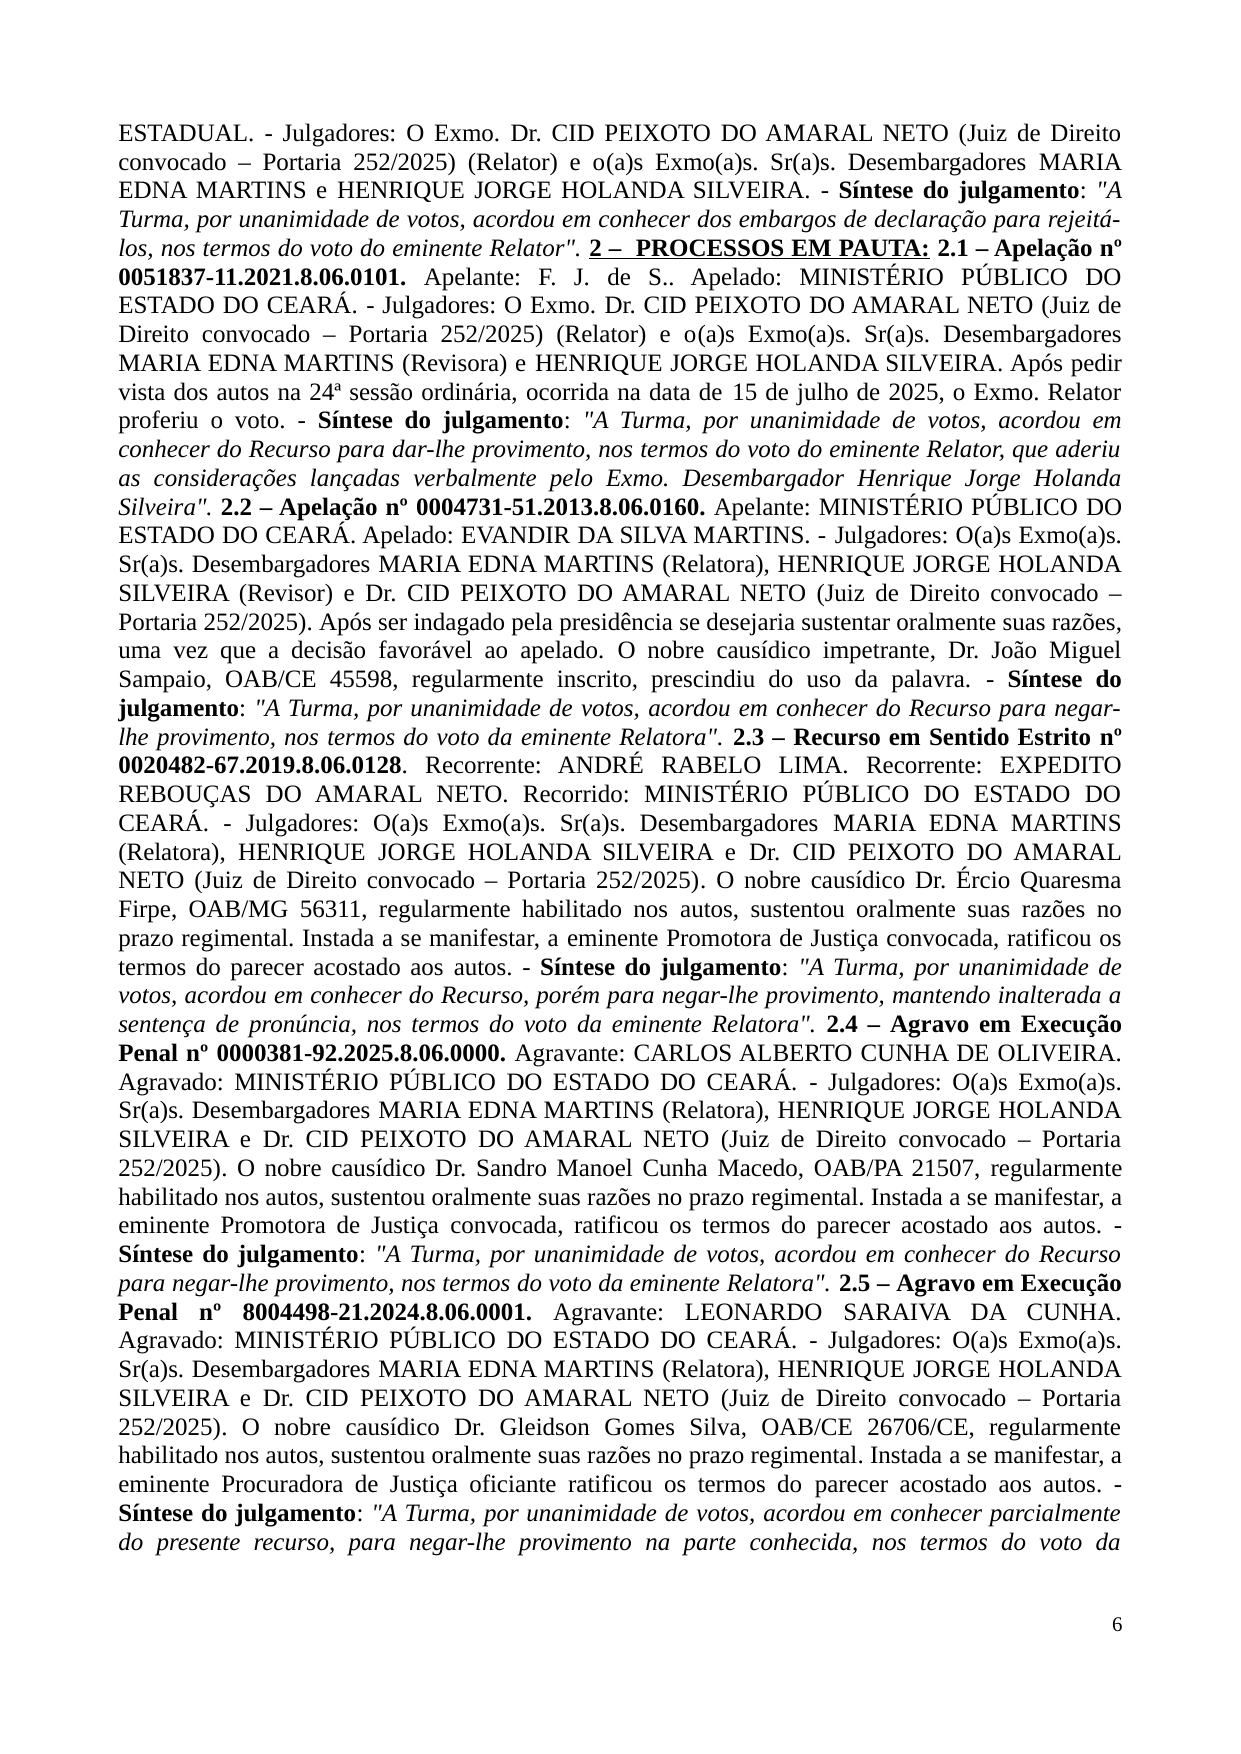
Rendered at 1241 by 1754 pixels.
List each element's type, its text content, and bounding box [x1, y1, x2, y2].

text ESTADUAL. - Julgadores: O Exmo. Dr. CID PEIXOTO DO AMARAL NETO (Juiz de Direito convocado – Portaria 252/2025) (Relator) e o(a)s Exmo(a)s. Sr(a)s. Desembargadores MARIA EDNA MARTINS e HENRIQUE JORGE HOLANDA SILVEIRA. - Síntese do julgamento: "A Turma, por unanimidade de votos, acordou em conhecer dos embargos de declaração para rejeitá-los, nos termos do voto do eminente Relator". 2 – PROCESSOS EM PAUTA: 2.1 – Apelação nº 0051837-11.2021.8.06.0101. Apelante: F. J. de S.. Apelado: MINISTÉRIO PÚBLICO DO ESTADO DO CEARÁ. - Julgadores: O Exmo. Dr. CID PEIXOTO DO AMARAL NETO (Juiz de Direito convocado – Portaria 252/2025) (Relator) e o(a)s Exmo(a)s. Sr(a)s. Desembargadores MARIA EDNA MARTINS (Revisora) e HENRIQUE JORGE HOLANDA SILVEIRA. Após pedir vista dos autos na 24ª sessão ordinária, ocorrida na data de 15 de julho de 2025, o Exmo. Relator proferiu o voto. - Síntese do julgamento: "A Turma, por unanimidade de votos, acordou em conhecer do Recurso para dar-lhe provimento, nos termos do voto do eminente Relator, que aderiu as considerações lançadas verbalmente pelo Exmo. Desembargador Henrique Jorge Holanda Silveira". 2.2 – Apelação nº 0004731-51.2013.8.06.0160. Apelante: MINISTÉRIO PÚBLICO DO ESTADO DO CEARÁ. Apelado: EVANDIR DA SILVA MARTINS. - Julgadores: O(a)s Exmo(a)s. Sr(a)s. Desembargadores MARIA EDNA MARTINS (Relatora), HENRIQUE JORGE HOLANDA SILVEIRA (Revisor) e Dr. CID PEIXOTO DO AMARAL NETO (Juiz de Direito convocado – Portaria 252/2025). Após ser indagado pela presidência se desejaria sustentar oralmente suas razões, uma vez que a decisão favorável ao apelado. O nobre causídico impetrante, Dr. João Miguel Sampaio, OAB/CE 45598, regularmente inscrito, prescindiu do uso da palavra. - Síntese do julgamento: "A Turma, por unanimidade de votos, acordou em conhecer do Recurso para negar-lhe provimento, nos termos do voto da eminente Relatora". 2.3 – Recurso em Sentido Estrito nº 0020482-67.2019.8.06.0128. Recorrente: ANDRÉ RABELO LIMA. Recorrente: EXPEDITO REBOUÇAS DO AMARAL NETO. Recorrido: MINISTÉRIO PÚBLICO DO ESTADO DO CEARÁ. - Julgadores: O(a)s Exmo(a)s. Sr(a)s. Desembargadores MARIA EDNA MARTINS (Relatora), HENRIQUE JORGE HOLANDA SILVEIRA e Dr. CID PEIXOTO DO AMARAL NETO (Juiz de Direito convocado – Portaria 252/2025). O nobre causídico Dr. Ércio Quaresma Firpe, OAB/MG 56311, regularmente habilitado nos autos, sustentou oralmente suas razões no prazo regimental. Instada a se manifestar, a eminente Promotora de Justiça convocada, ratificou os termos do parecer acostado aos autos. - Síntese do julgamento: "A Turma, por unanimidade de votos, acordou em conhecer do Recurso, porém para negar-lhe provimento, mantendo inalterada a sentença de pronúncia, nos termos do voto da eminente Relatora". 2.4 – Agravo em Execução Penal nº 0000381-92.2025.8.06.0000. Agravante: CARLOS ALBERTO CUNHA DE OLIVEIRA. Agravado: MINISTÉRIO PÚBLICO DO ESTADO DO CEARÁ. - Julgadores: O(a)s Exmo(a)s. Sr(a)s. Desembargadores MARIA EDNA MARTINS (Relatora), HENRIQUE JORGE HOLANDA SILVEIRA e Dr. CID PEIXOTO DO AMARAL NETO (Juiz de Direito convocado – Portaria 252/2025). O nobre causídico Dr. Sandro Manoel Cunha Macedo, OAB/PA 21507, regularmente habilitado nos autos, sustentou oralmente suas razões no prazo regimental. Instada a se manifestar, a eminente Promotora de Justiça convocada, ratificou os termos do parecer acostado aos autos. - Síntese do julgamento: "A Turma, por unanimidade de votos, acordou em conhecer do Recurso para negar-lhe provimento, nos termos do voto da eminente Relatora". 2.5 – Agravo em Execução Penal nº 8004498-21.2024.8.06.0001. Agravante: LEONARDO SARAIVA DA CUNHA. Agravado: MINISTÉRIO PÚBLICO DO ESTADO DO CEARÁ. - Julgadores: O(a)s Exmo(a)s. Sr(a)s. Desembargadores MARIA EDNA MARTINS (Relatora), HENRIQUE JORGE HOLANDA SILVEIRA e Dr. CID PEIXOTO DO AMARAL NETO (Juiz de Direito convocado – Portaria 252/2025). O nobre causídico Dr. Gleidson Gomes Silva, OAB/CE 26706/CE, regularmente habilitado nos autos, sustentou oralmente suas razões no prazo regimental. Instada a se manifestar, a eminente Procuradora de Justiça oficiante ratificou os termos do parecer acostado aos autos. - Síntese do julgamento: "A Turma, por unanimidade de votos, acordou em conhecer parcialmente do presente recurso, para negar-lhe provimento na parte conhecida, nos termos do voto da [118, 118, 1122, 1556]
